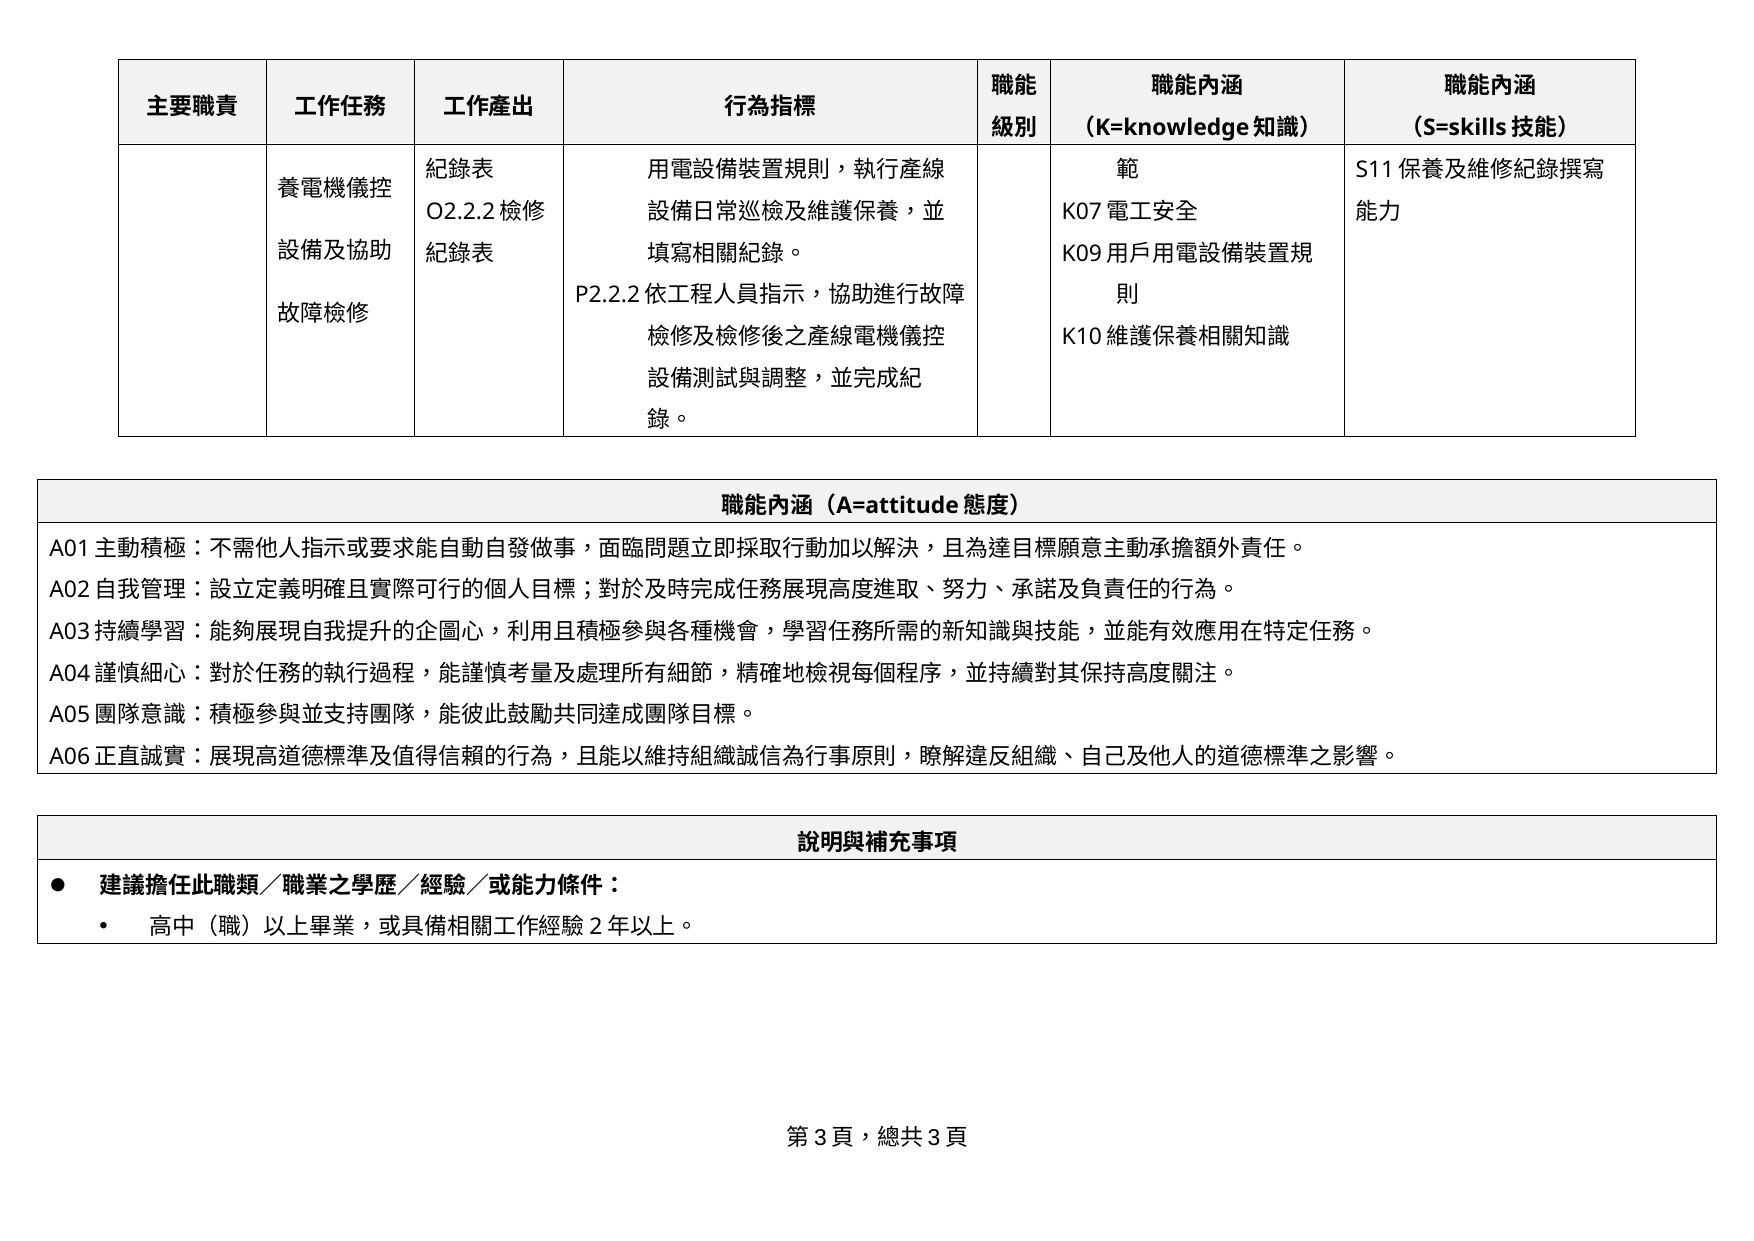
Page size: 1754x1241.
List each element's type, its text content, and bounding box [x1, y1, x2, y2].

table_cell [978, 145, 1050, 436]
table_header 主要職責 [119, 60, 266, 143]
table_cell 建議擔任此職類／職業之學歷／經驗／或能力條件： 高中（職）以上畢業，或具備相關工作經驗2年以上。 [38, 860, 1716, 943]
table_cell 範 K07電工安全 K09用戶用電設備裝置規則 K10維護保養相關知識 [1051, 145, 1344, 436]
table_cell S11保養及維修紀錄撰寫能力 [1345, 145, 1635, 436]
table_header 說明與補充事項 [38, 816, 1716, 859]
table_cell 養電機儀控設備及協助故障檢修 [267, 145, 414, 436]
table_header 工作任務 [267, 60, 414, 143]
table_header 職能內涵 （S=skills技能） [1345, 60, 1635, 143]
table_header 職能內涵 （K=knowledge知識） [1051, 60, 1344, 143]
table_header 職能內涵（A=attitude態度） [38, 480, 1716, 522]
table_cell [119, 145, 266, 436]
table_header 工作產出 [415, 60, 563, 143]
table_header 行為指標 [564, 60, 977, 143]
table_cell 紀錄表 O2.2.2檢修紀錄表 [415, 145, 563, 436]
table_cell A01主動積極：不需他人指示或要求能自動自發做事，面臨問題立即採取行動加以解決，且為達目標願意主動承擔額外責任。 A02自我管理：設立定義明確且實際可行的個人目標；對於及時完成任務展現高度進取、努力、承諾及負責任的行為。 A03持續學習：能夠展現自我提升的企圖心，利用且積極參與各種機會，學習任務所需的新知識與技能，並能有效應用在特定任務。 A04謹慎細心：對於任務的執行過程，能謹慎考量及處理所有細節，精確地檢視每個程序，並持續對其保持高度關注。 A05團隊意識：積極參與並支持團隊，能彼此鼓勵共同達成團隊目標。 A06正直誠實：展現高道德標準及值得信賴的行為，且能以維持組織誠信為行事原則，瞭解違反組織、自己及他人的道德標準之影響。 [38, 523, 1716, 773]
table_header 職能級別 [978, 60, 1050, 143]
table_cell 用電設備裝置規則，執行產線設備日常巡檢及維護保養，並填寫相關紀錄。 P2.2.2依工程人員指示，協助進行故障檢修及檢修後之產線電機儀控設備測試與調整，並完成紀錄。 [564, 145, 977, 436]
